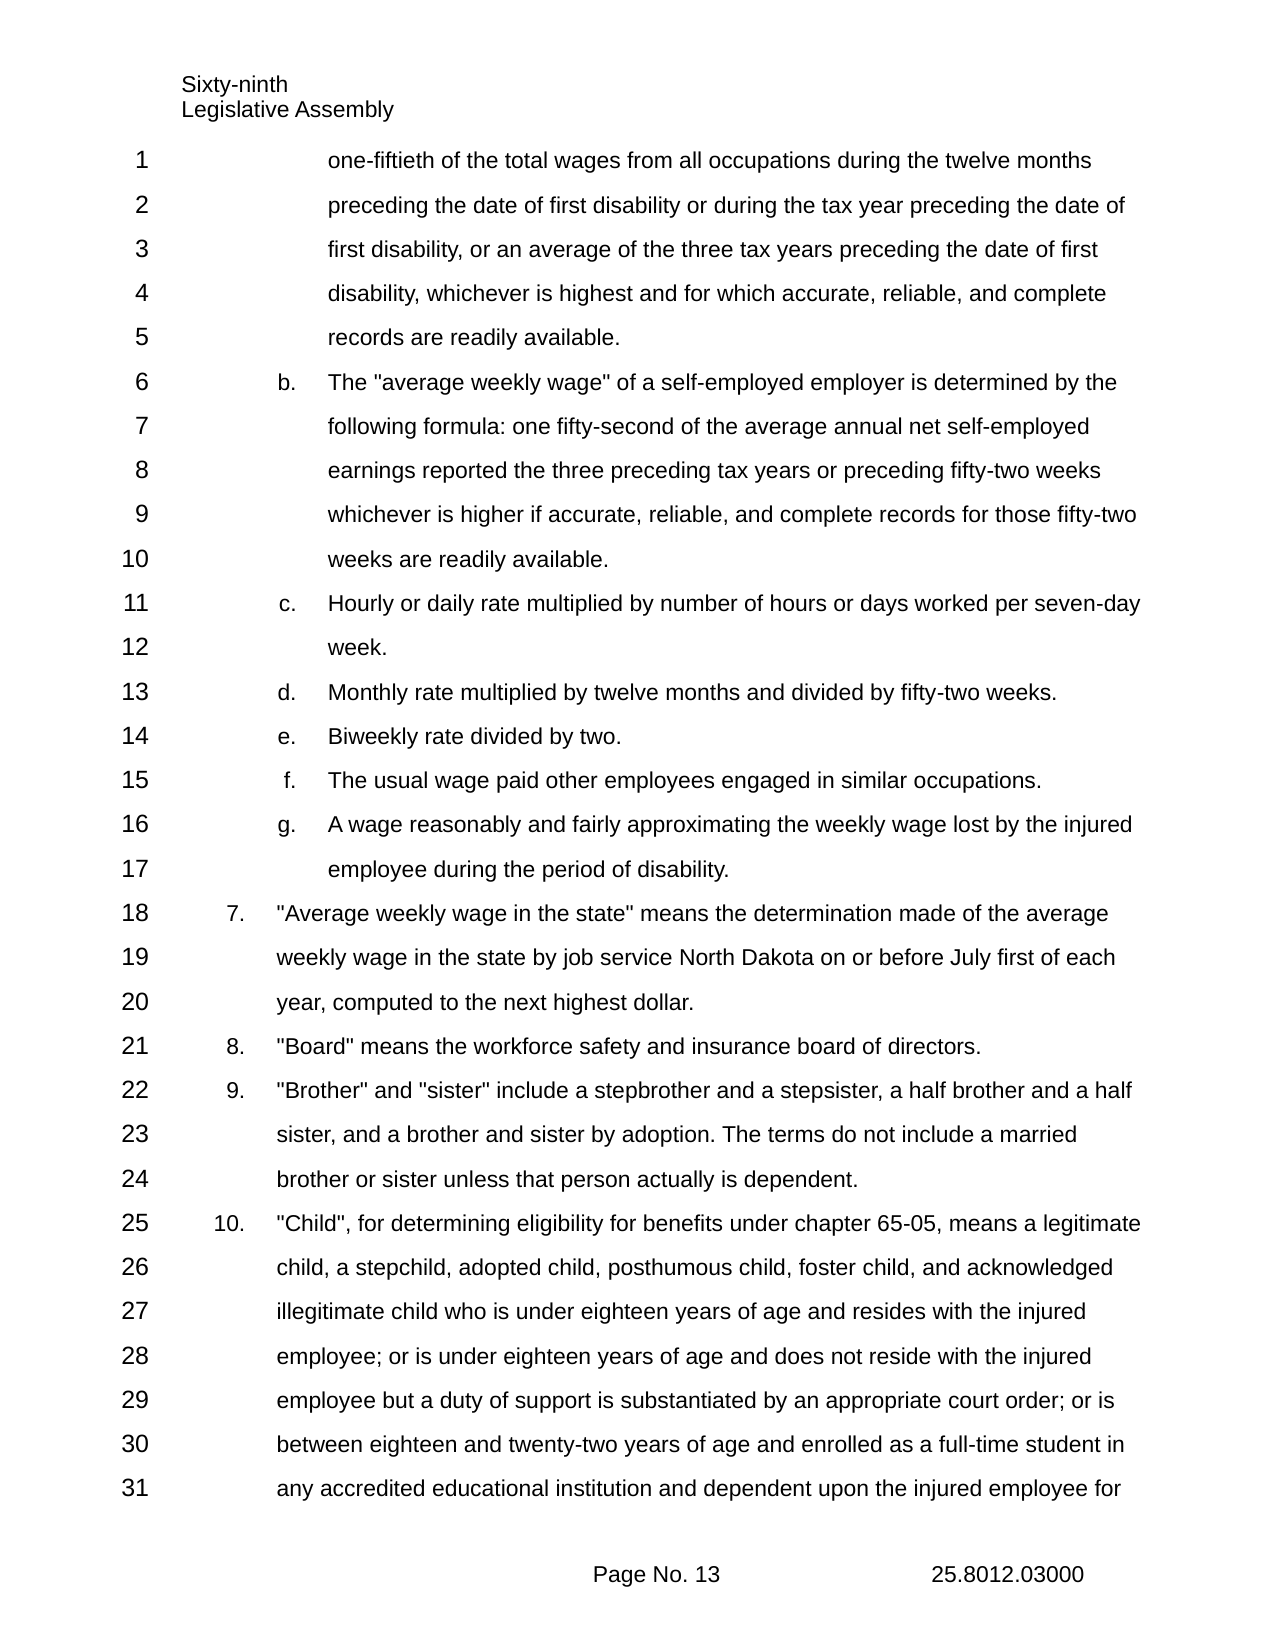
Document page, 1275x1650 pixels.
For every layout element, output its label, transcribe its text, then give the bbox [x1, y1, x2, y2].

text d. Monthly rate multiplied by twelve months and divided by fifty‑two weeks. [181, 664, 1154, 709]
text one‑fiftieth of the total wages from all occupations during the twelve months preceding the date of first disability or during the tax year preceding the date of first disability, or an average of the three tax years preceding the date of first disability, whichever is highest and for which accurate, reliable, and complete records are readily available. [181, 133, 1154, 355]
text 9. "Brother" and "sister" include a stepbrother and a stepsister, a half brother and a half sister, and a brother and sister by adoption. The terms do not include a married brother or sister unless that person actually is dependent. [181, 1063, 1154, 1196]
text b. The "average weekly wage" of a self‑employed employer is determined by the following formula: one fifty‑second of the average annual net self‑employed earnings reported the three preceding tax years or preceding fifty‑two weeks whichever is higher if accurate, reliable, and complete records for those fifty‑two weeks are readily available. [181, 355, 1154, 576]
text g. A wage reasonably and fairly approximating the weekly wage lost by the injured employee during the period of disability. [181, 797, 1154, 886]
text f. The usual wage paid other employees engaged in similar occupations. [181, 753, 1154, 797]
text 7. "Average weekly wage in the state" means the determination made of the average weekly wage in the state by job service North Dakota on or before July first of each year, computed to the next highest dollar. [181, 886, 1154, 1019]
text c. Hourly or daily rate multiplied by number of hours or days worked per seven‑day week. [181, 576, 1154, 664]
text e. Biweekly rate divided by two. [181, 709, 1154, 753]
text 10. "Child", for determining eligibility for benefits under chapter 65‑05, means a legitimate child, a stepchild, adopted child, posthumous child, foster child, and acknowledged illegitimate child who is under eighteen years of age and resides with the injured employee; or is under eighteen years of age and does not reside with the injured employee but a duty of support is substantiated by an appropriate court order; or is between eighteen and twenty‑two years of age and enrolled as a full‑time student in any accredited educational institution and dependent upon the injured employee for [181, 1196, 1154, 1506]
text 8. "Board" means the workforce safety and insurance board of directors. [181, 1019, 1154, 1063]
